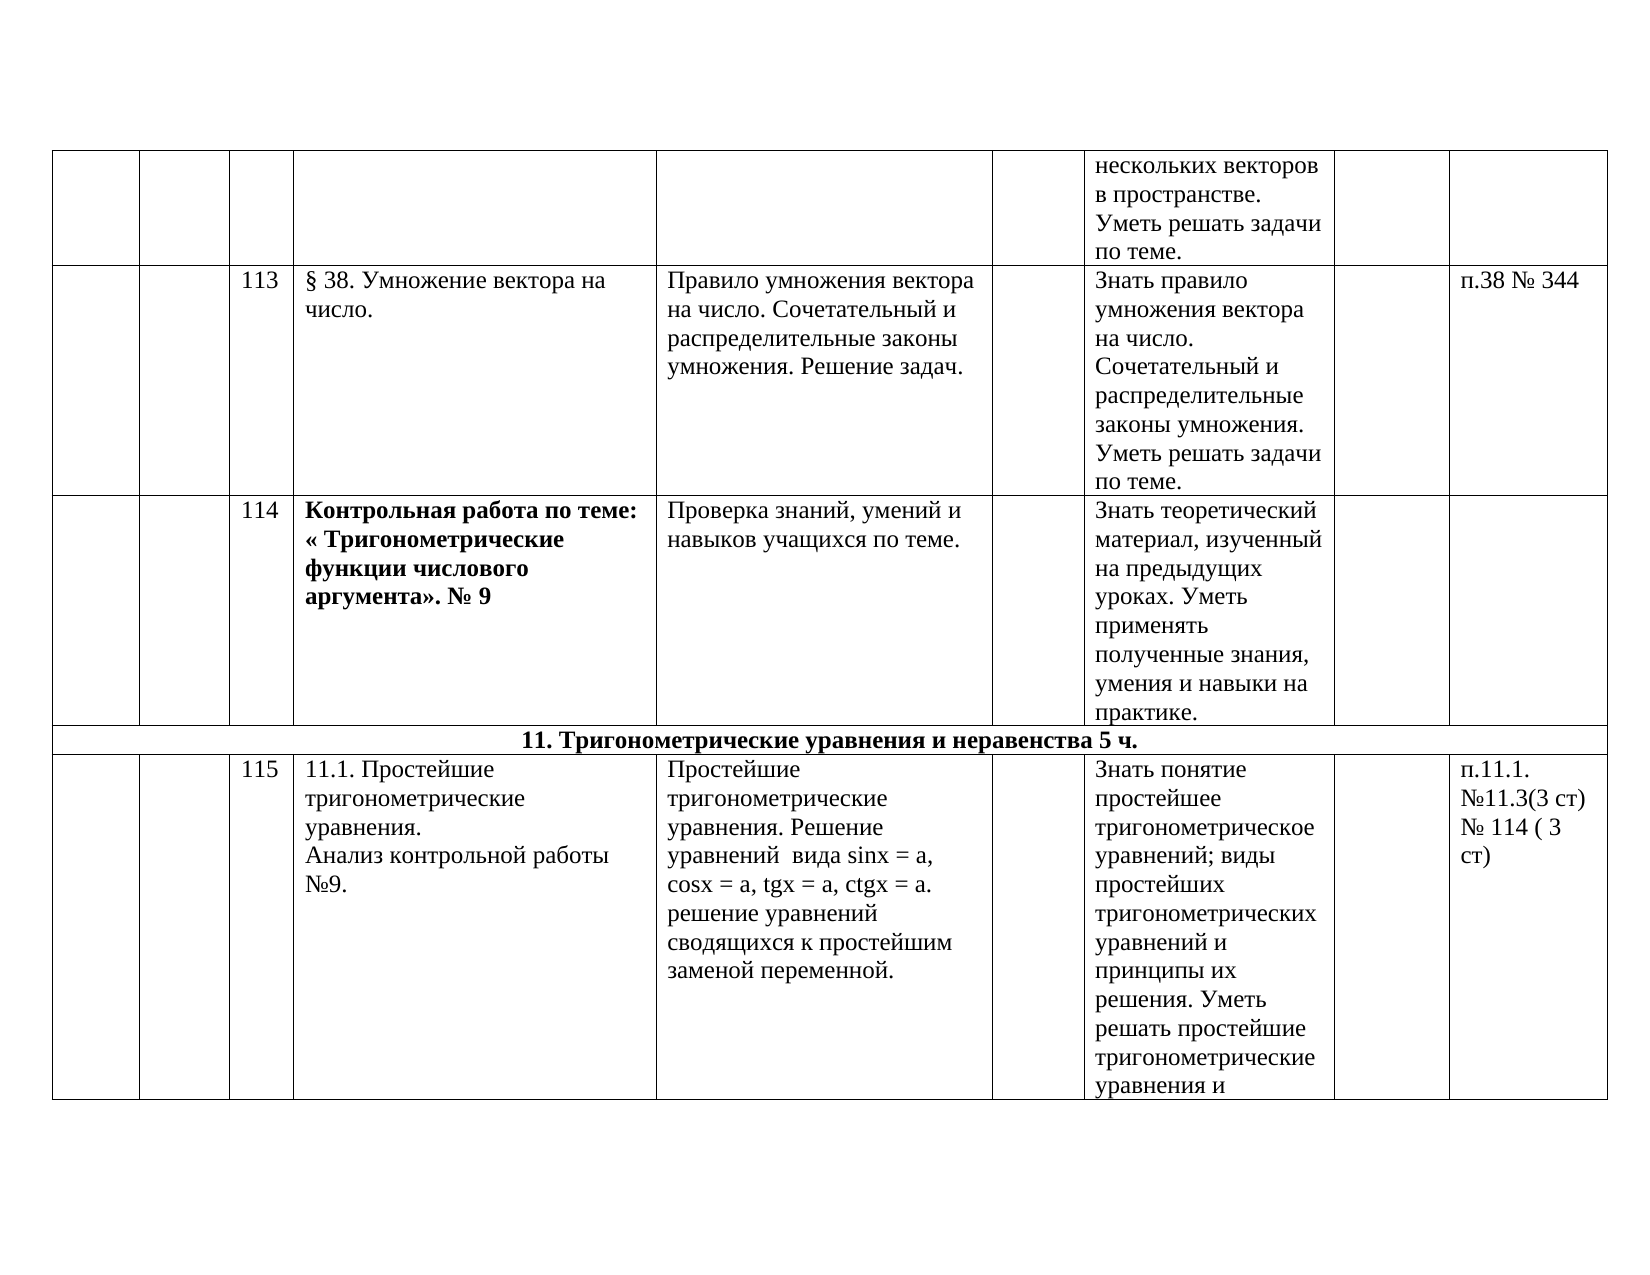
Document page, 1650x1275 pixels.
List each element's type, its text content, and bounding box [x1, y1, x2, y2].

table_cell 114 [230, 496, 293, 725]
table_cell [53, 755, 139, 1099]
table_cell Знать правило умножения вектора на число. Сочетательный и распределительные законы умножения. Уметь решать задачи по теме. [1085, 266, 1334, 495]
table_cell 115 [230, 755, 293, 1099]
table_cell [993, 266, 1084, 495]
table_cell [993, 151, 1084, 265]
table_cell Простейшие тригонометрические уравнения. Решение уравнений вида sinx = a, cosx = a, tgx = a, ctgx = a. решение уравнений сводящихся к простейшим заменой переменной. [657, 755, 992, 1099]
table_cell Контрольная работа по теме: « Тригонометрические функции числового аргумента». № 9 [294, 496, 656, 725]
table_cell Проверка знаний, умений и навыков учащихся по теме. [657, 496, 992, 725]
table_cell [1335, 266, 1449, 495]
table_cell [140, 151, 229, 265]
table_cell [140, 266, 229, 495]
table_cell Правило умножения вектора на число. Сочетательный и распределительные законы умножения. Решение задач. [657, 266, 992, 495]
table_cell Знать теоретический материал, изученный на предыдущих уроках. Уметь применять полученные знания, умения и навыки на практике. [1085, 496, 1334, 725]
table_cell п.11.1. №11.3(3 ст) № 114 ( 3 ст) [1450, 755, 1607, 1099]
table_cell § 38. Умножение вектора на число. [294, 266, 656, 495]
table_cell [230, 151, 293, 265]
table_cell 11. Тригонометрические уравнения и неравенства 5 ч. [53, 726, 1607, 754]
table_cell Знать понятие простейшее тригонометрическое уравнений; виды простейших тригонометрических уравнений и принципы их решения. Уметь решать простейшие тригонометрические уравнения и [1085, 755, 1334, 1099]
table_cell [993, 755, 1084, 1099]
table_cell 11.1. Простейшие тригонометрические уравнения. Анализ контрольной работы №9. [294, 755, 656, 1099]
table_cell [1335, 755, 1449, 1099]
table_cell [1450, 151, 1607, 265]
table_cell [294, 151, 656, 265]
table_cell [53, 151, 139, 265]
table_cell нескольких векторов в пространстве. Уметь решать задачи по теме. [1085, 151, 1334, 265]
table_cell [140, 496, 229, 725]
table_cell [993, 496, 1084, 725]
table_cell [53, 266, 139, 495]
table_cell 113 [230, 266, 293, 495]
table_cell [140, 755, 229, 1099]
table_cell [657, 151, 992, 265]
table_cell п.38 № 344 [1450, 266, 1607, 495]
table_cell [1335, 496, 1449, 725]
table_cell [1335, 151, 1449, 265]
table_cell [53, 496, 139, 725]
table_cell [1450, 496, 1607, 725]
